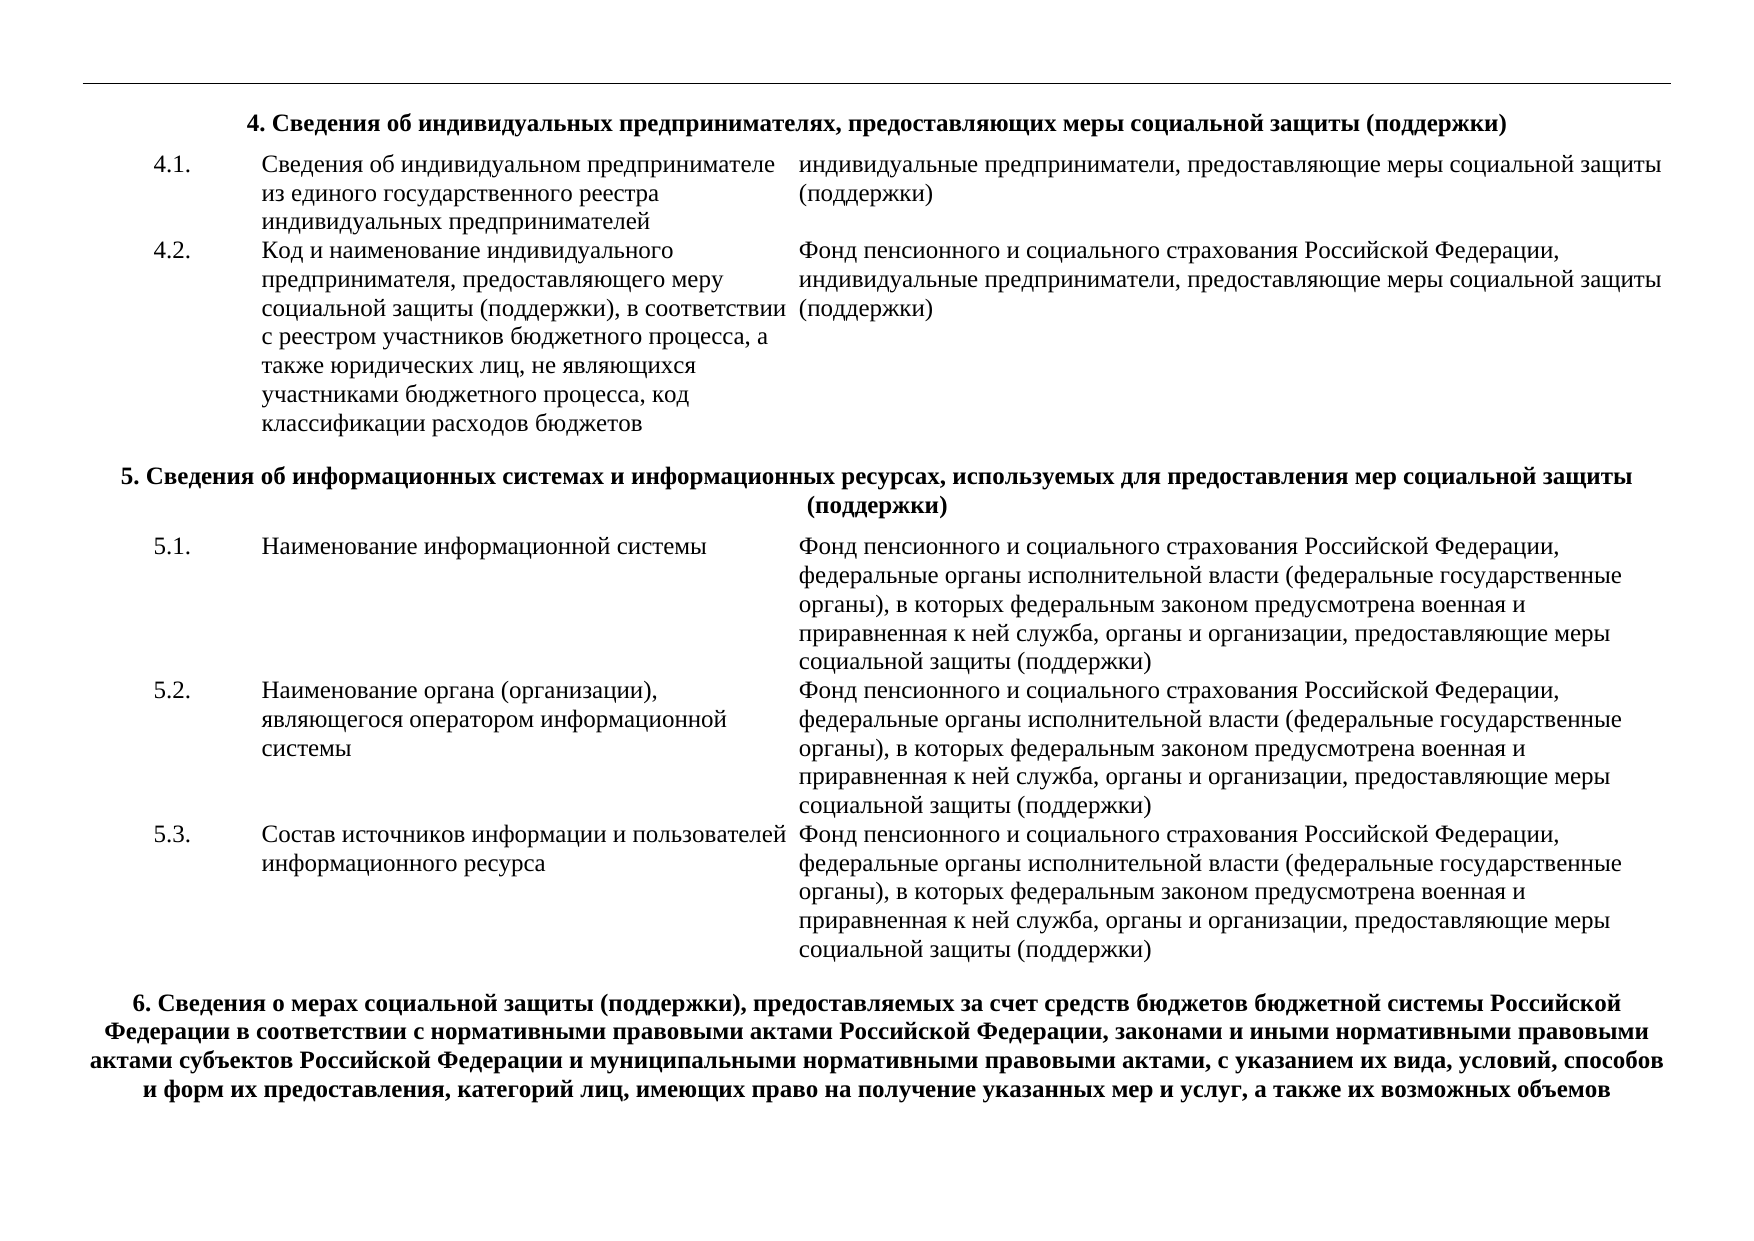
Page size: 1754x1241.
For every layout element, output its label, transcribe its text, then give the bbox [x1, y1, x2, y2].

table_cell Наименование органа (организации), являющегося оператором информационной системы [261, 675, 799, 819]
table_cell 5. Сведения об информационных системах и информационных ресурсах, используемых для предоставления мер социальной защиты (поддержки) [83, 436, 1671, 531]
table_cell индивидуальные предприниматели, предоставляющие меры социальной защиты (поддержки) [799, 149, 1671, 235]
table_cell Сведения об индивидуальном предпринимателе из единого государственного реестра индивидуальных предпринимателей [261, 149, 799, 235]
table_cell 6. Сведения о мерах социальной защиты (поддержки), предоставляемых за счет средств бюджетов бюджетной системы Российской Федерации в соответствии с нормативными правовыми актами Российской Федерации, законами и иными нормативными правовыми актами субъектов Российской Федерации и муниципальными нормативными правовыми актами, с указанием их вида, условий, способов и форм их предоставления, категорий лиц, имеющих право на получение указанных мер и услуг, а также их возможных объемов [83, 963, 1671, 1115]
table_cell Фонд пенсионного и социального страхования Российской Федерации, федеральные органы исполнительной власти (федеральные государственные органы), в которых федеральным законом предусмотрена военная и приравненная к ней служба, органы и организации, предоставляющие меры социальной защиты (поддержки) [799, 531, 1671, 675]
table_cell Фонд пенсионного и социального страхования Российской Федерации, федеральные органы исполнительной власти (федеральные государственные органы), в которых федеральным законом предусмотрена военная и приравненная к ней служба, органы и организации, предоставляющие меры социальной защиты (поддержки) [799, 819, 1671, 963]
table_cell Фонд пенсионного и социального страхования Российской Федерации, федеральные органы исполнительной власти (федеральные государственные органы), в которых федеральным законом предусмотрена военная и приравненная к ней служба, органы и организации, предоставляющие меры социальной защиты (поддержки) [799, 675, 1671, 819]
table_cell 5.2. [83, 675, 261, 819]
table_cell 5.1. [83, 531, 261, 675]
table_cell Наименование информационной системы [261, 531, 799, 675]
table_cell Состав источников информации и пользователей информационного ресурса [261, 819, 799, 963]
table_cell 5.3. [83, 819, 261, 963]
table_cell Фонд пенсионного и социального страхования Российской Федерации, индивидуальные предприниматели, предоставляющие меры социальной защиты (поддержки) [799, 235, 1671, 436]
table_cell Код и наименование индивидуального предпринимателя, предоставляющего меру социальной защиты (поддержки), в соответствии с реестром участников бюджетного процесса, а также юридических лиц, не являющихся участниками бюджетного процесса, код классификации расходов бюджетов [261, 235, 799, 436]
table_cell 4. Сведения об индивидуальных предпринимателях, предоставляющих меры социальной защиты (поддержки) [83, 84, 1671, 149]
table_cell 4.1. [83, 149, 261, 235]
table_cell 4.2. [83, 235, 261, 436]
